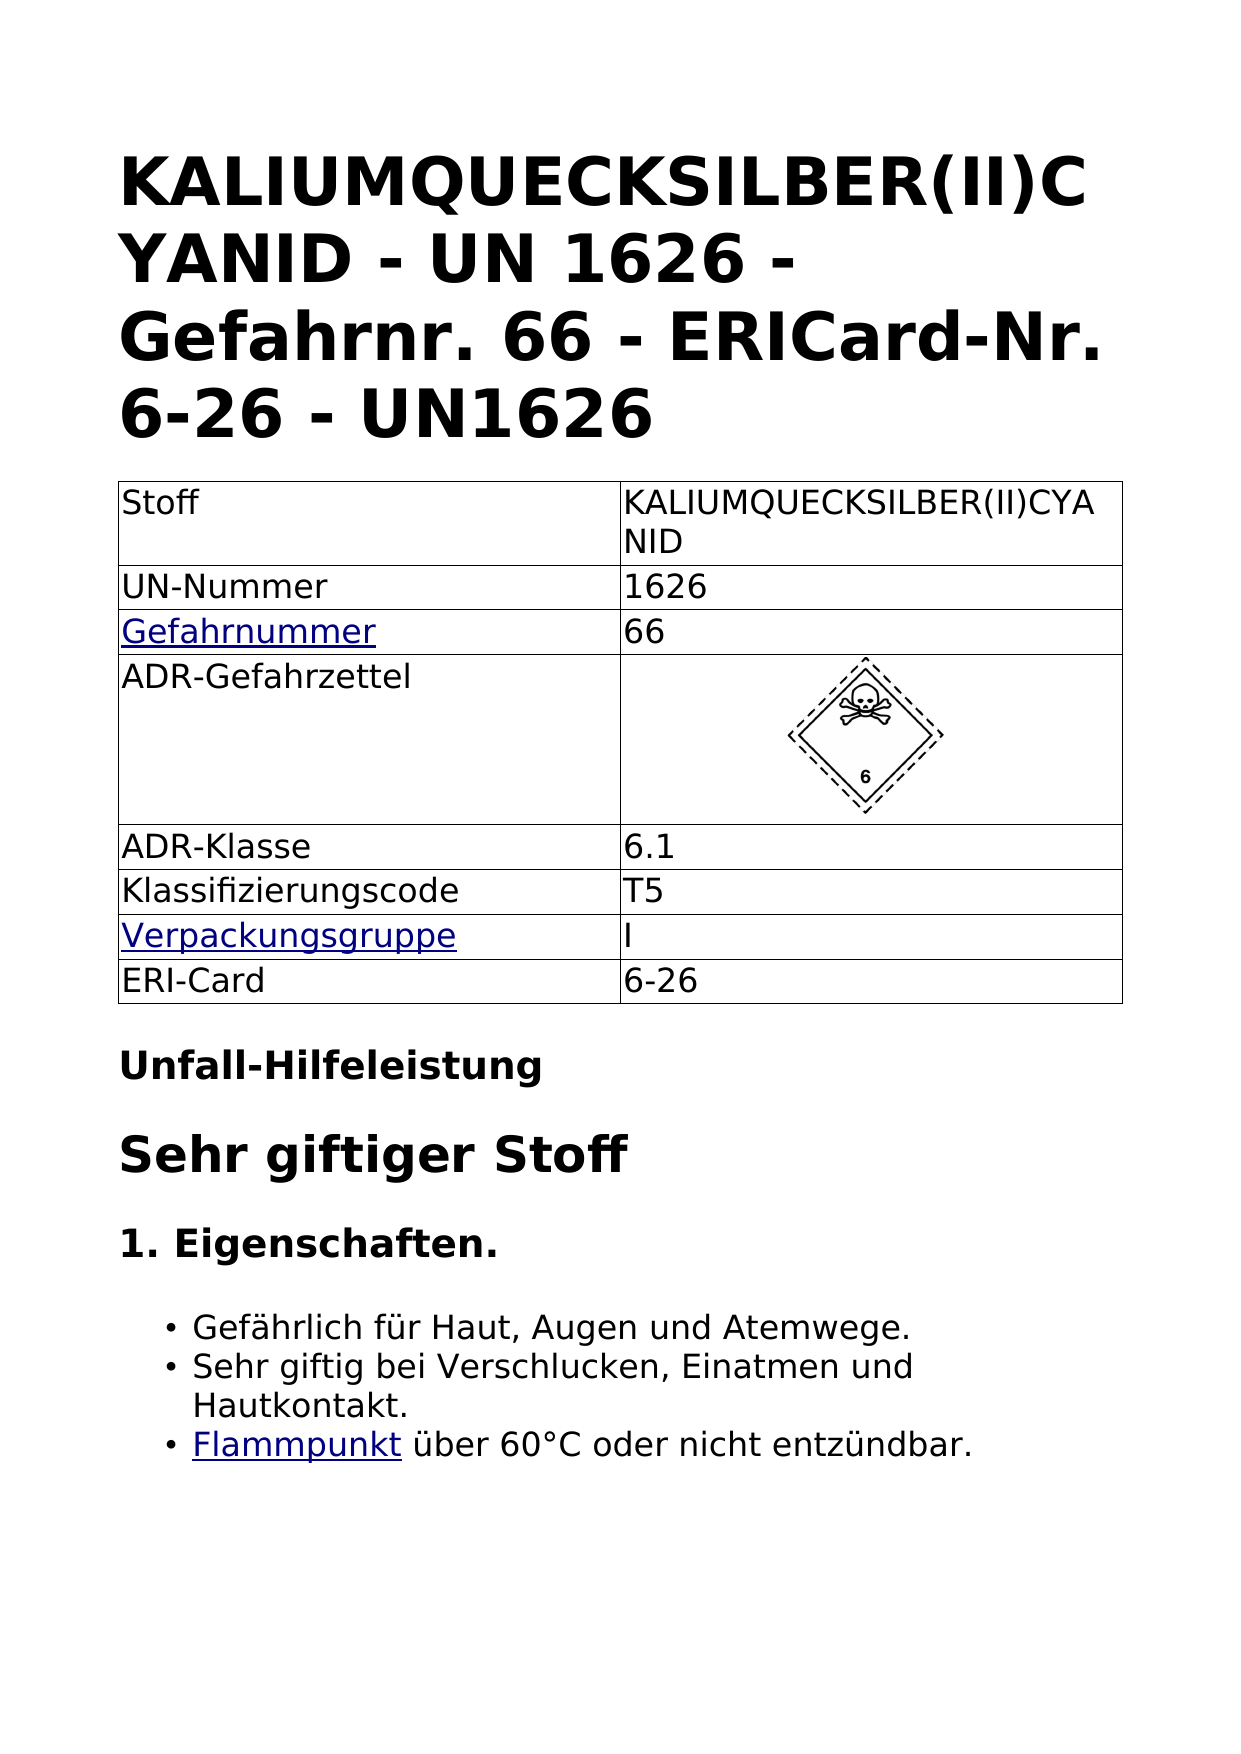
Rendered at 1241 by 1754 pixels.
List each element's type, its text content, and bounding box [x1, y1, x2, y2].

table_cell Gefahrnummer [119, 610, 620, 654]
subtitle KALIUMQUECKSILBER(II)CYANID - UN 1626 - Gefahrnr. 66 - ERICard-Nr. 6-26 - UN1626 [118, 143, 1122, 453]
table_cell ERI-Card [119, 960, 620, 1003]
list Flammpunkt über 60°C oder nicht entzündbar. [177, 1425, 1122, 1464]
table_cell UN-Nummer [119, 566, 620, 609]
table_cell Klassifizierungscode [119, 870, 620, 914]
table_cell 66 [621, 610, 1122, 654]
table_cell ADR-Gefahrzettel [119, 655, 620, 824]
table_cell T5 [621, 870, 1122, 914]
table_cell 6-26 [621, 960, 1122, 1003]
table_cell Verpackungsgruppe [119, 915, 620, 958]
subtitle Sehr giftiger Stoff [118, 1126, 1122, 1184]
table_header Stoff [119, 482, 620, 564]
table_cell ADR-Klasse [119, 825, 620, 869]
list Gefährlich für Haut, Augen und Atemwege. [177, 1309, 1122, 1348]
list Sehr giftig bei Verschlucken, Einatmen und Hautkontakt. [177, 1348, 1122, 1425]
subtitle Unfall-Hilfeleistung [118, 1043, 1122, 1088]
table_header KALIUMQUECKSILBER(II)CYANID [621, 482, 1122, 564]
picture [787, 657, 944, 814]
subtitle 1. Eigenschaften. [118, 1222, 1122, 1267]
table_cell 6.1 [621, 825, 1122, 869]
table_cell I [621, 915, 1122, 958]
table_cell 1626 [621, 566, 1122, 609]
table_cell [621, 655, 1122, 824]
